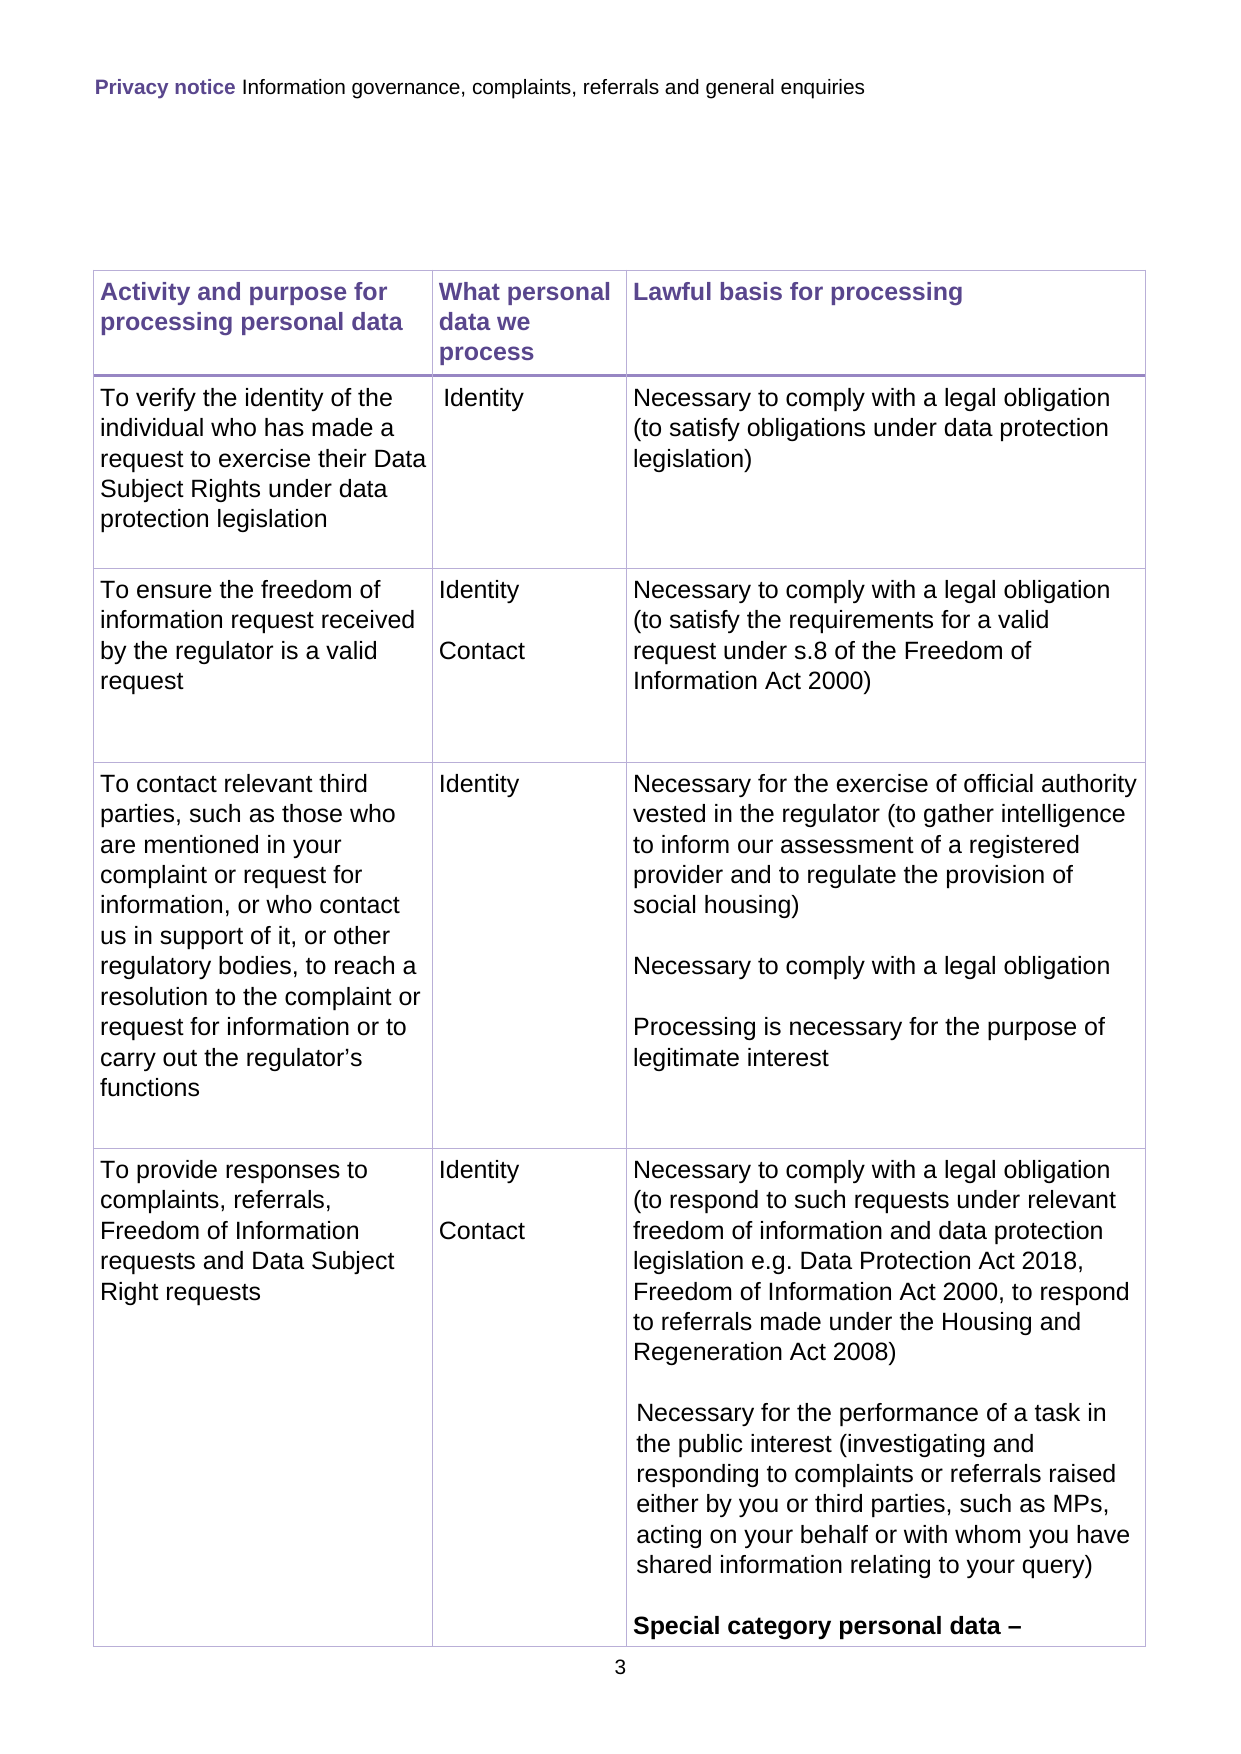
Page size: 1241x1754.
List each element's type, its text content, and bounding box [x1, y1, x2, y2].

table_cell To ensure the freedom of information request received by the regulator is a valid request [94, 569, 432, 762]
table_cell To contact relevant third parties, such as those who are mentioned in your complaint or request for information, or who contact us in support of it, or other regulatory bodies, to reach a resolution to the complaint or request for information or to carry out the regulator’s functions [94, 763, 432, 1148]
table_cell Identity [433, 763, 626, 1148]
table_cell Identity Contact [433, 569, 626, 762]
table_header Activity and purpose for processing personal data [94, 271, 432, 374]
table_header What personal data we process [433, 271, 626, 374]
table_cell Identity [433, 377, 626, 568]
table_cell Identity Contact [433, 1149, 626, 1646]
table_cell To provide responses to complaints, referrals, Freedom of Information requests and Data Subject Right requests [94, 1149, 432, 1646]
table_cell Necessary to comply with a legal obligation (to satisfy the requirements for a valid request under s.8 of the Freedom of Information Act 2000) [627, 569, 1145, 762]
table_cell To verify the identity of the individual who has made a request to exercise their Data Subject Rights under data protection legislation [94, 377, 432, 568]
table_cell Necessary to comply with a legal obligation (to satisfy obligations under data protection legislation) [627, 377, 1145, 568]
table_header Lawful basis for processing [627, 271, 1145, 374]
table_cell Necessary to comply with a legal obligation (to respond to such requests under relevant freedom of information and data protection legislation e.g. Data Protection Act 2018, Freedom of Information Act 2000, to respond to referrals made under the Housing and Regeneration Act 2008) Necessary for the performance of a task in the public interest (investigating and responding to complaints or referrals raised either by you or third parties, such as MPs, acting on your behalf or with whom you have shared information relating to your query) Special category personal data – [627, 1149, 1145, 1646]
table_cell Necessary for the exercise of official authority vested in the regulator (to gather intelligence to inform our assessment of a registered provider and to regulate the provision of social housing) Necessary to comply with a legal obligation Processing is necessary for the purpose of legitimate interest [627, 763, 1145, 1148]
